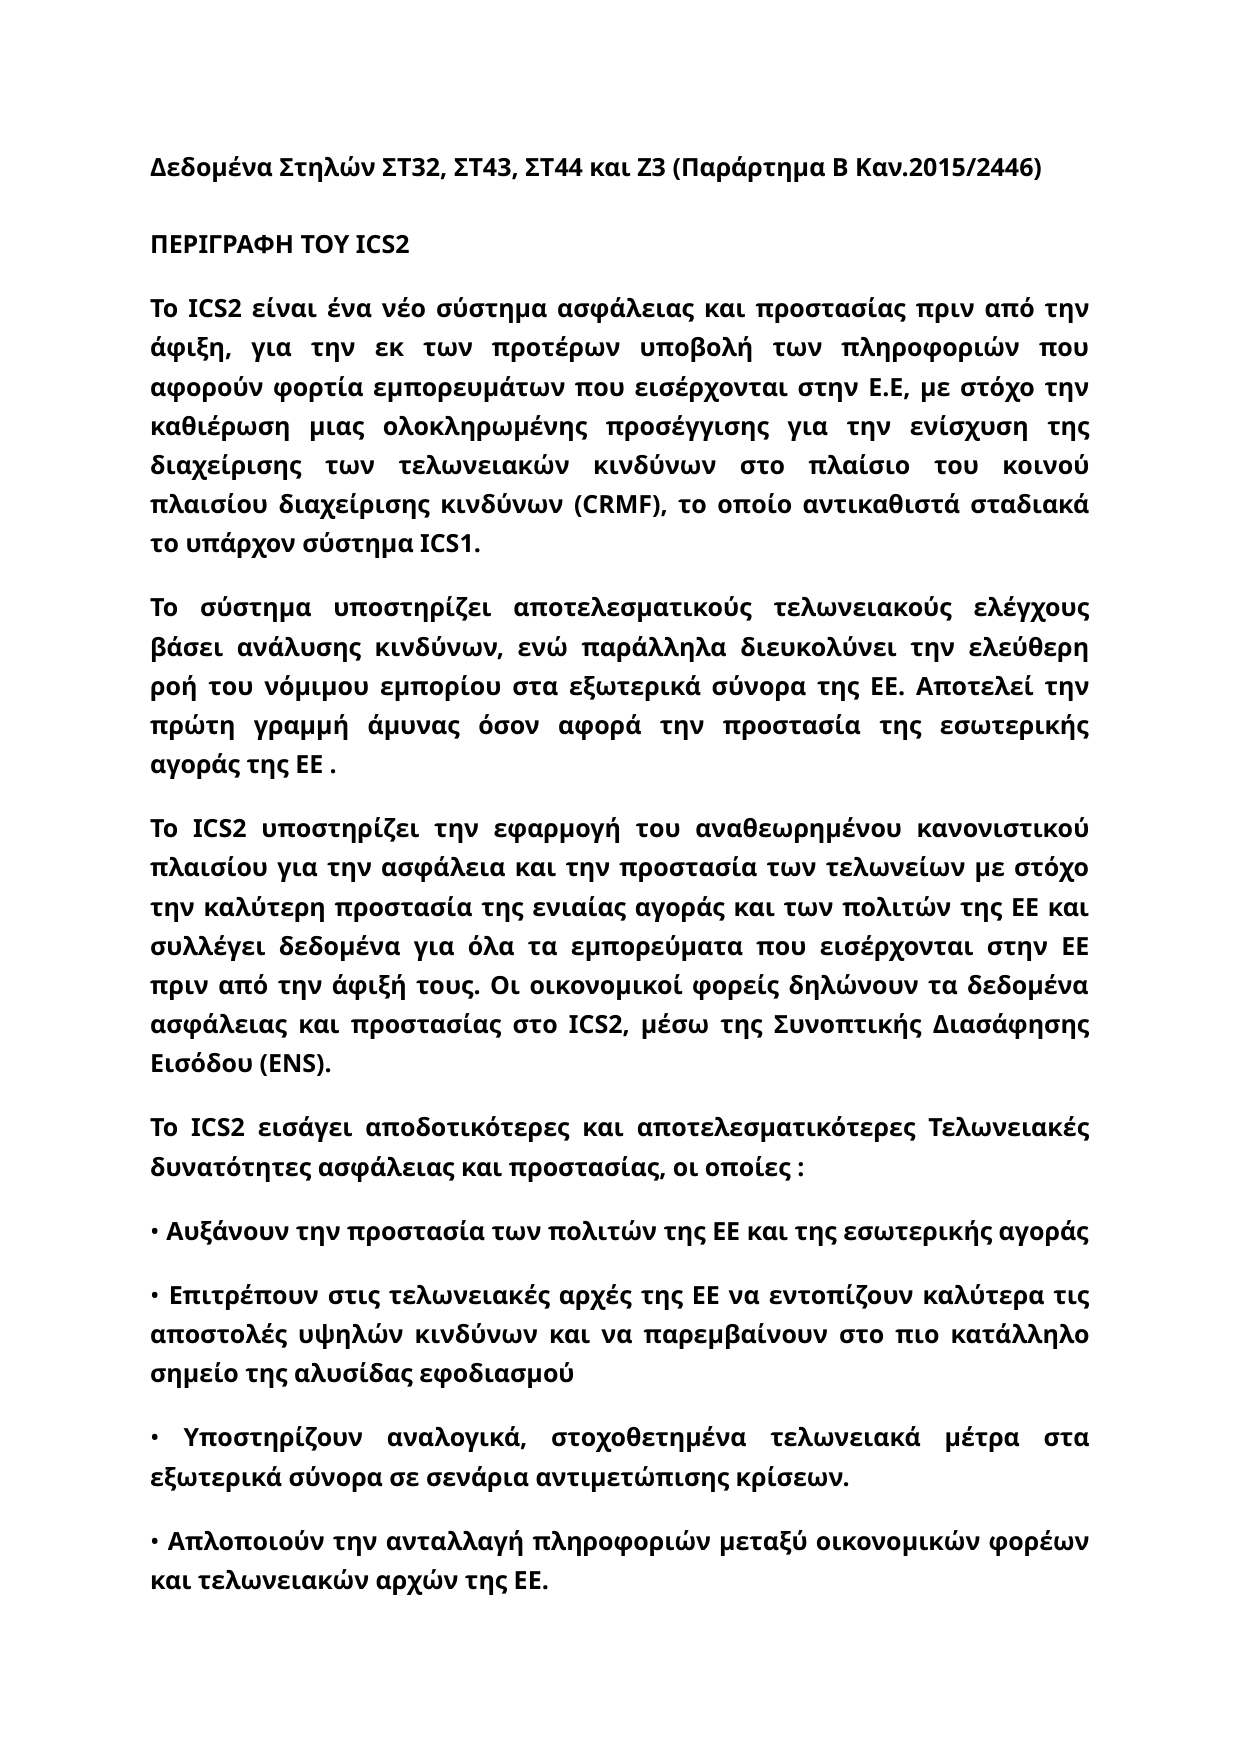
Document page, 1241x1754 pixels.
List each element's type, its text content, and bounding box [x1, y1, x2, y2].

text Το ICS2 εισάγει αποδοτικότερες και αποτελεσματικότερες Τελωνειακές δυνατότητες ασφάλειας και προστασίας, οι οποίες : [150, 1110, 1090, 1183]
title Δεδομένα Στηλών ΣΤ32, ΣΤ43, ΣΤ44 και Ζ3 (Παράρτημα Β Καν.2015/2446) [150, 150, 1090, 184]
text Το ICS2 είναι ένα νέο σύστημα ασφάλειας και προστασίας πριν από την άφιξη, για την εκ των προτέρων υποβολή των πληροφοριών που αφορούν φορτία εμπορευμάτων που εισέρχονται στην Ε.Ε, με στόχο την καθιέρωση μιας ολοκληρωμένης προσέγγισης για την ενίσχυση της διαχείρισης των τελωνειακών κινδύνων στο πλαίσιο του κοινού πλαισίου διαχείρισης κινδύνων (CRMF), το οποίο αντικαθιστά σταδιακά το υπάρχον σύστημα ICS1. [150, 291, 1090, 560]
text • Αυξάνουν την προστασία των πολιτών της ΕΕ και της εσωτερικής αγοράς [150, 1213, 1090, 1247]
text Το ICS2 υποστηρίζει την εφαρμογή του αναθεωρημένου κανονιστικού πλαισίου για την ασφάλεια και την προστασία των τελωνείων με στόχο την καλύτερη προστασία της ενιαίας αγοράς και των πολιτών της ΕΕ και συλλέγει δεδομένα για όλα τα εμπορεύματα που εισέρχονται στην ΕΕ πριν από την άφιξή τους. Οι οικονομικοί φορείς δηλώνουν τα δεδομένα ασφάλειας και προστασίας στο ICS2, μέσω της Συνοπτικής Διασάφησης Εισόδου (ENS). [150, 811, 1090, 1080]
text • Υποστηρίζουν αναλογικά, στοχοθετημένα τελωνειακά μέτρα στα εξωτερικά σύνορα σε σενάρια αντιμετώπισης κρίσεων. [150, 1420, 1090, 1493]
text • Απλοποιούν την ανταλλαγή πληροφοριών μεταξύ οικονομικών φορέων και τελωνειακών αρχών της ΕΕ. [150, 1523, 1090, 1597]
text ΠΕΡΙΓΡΑΦΗ ΤΟΥ ICS2 [150, 227, 1090, 261]
text • Επιτρέπουν στις τελωνειακές αρχές της ΕΕ να εντοπίζουν καλύτερα τις αποστολές υψηλών κινδύνων και να παρεμβαίνουν στο πιο κατάλληλο σημείο της αλυσίδας εφοδιασμού [150, 1277, 1090, 1390]
text Το σύστημα υποστηρίζει αποτελεσματικούς τελωνειακούς ελέγχους βάσει ανάλυσης κινδύνων, ενώ παράλληλα διευκολύνει την ελεύθερη ροή του νόμιμου εμπορίου στα εξωτερικά σύνορα της ΕΕ. Αποτελεί την πρώτη γραμμή άμυνας όσον αφορά την προστασία της εσωτερικής αγοράς της ΕΕ . [150, 590, 1090, 781]
